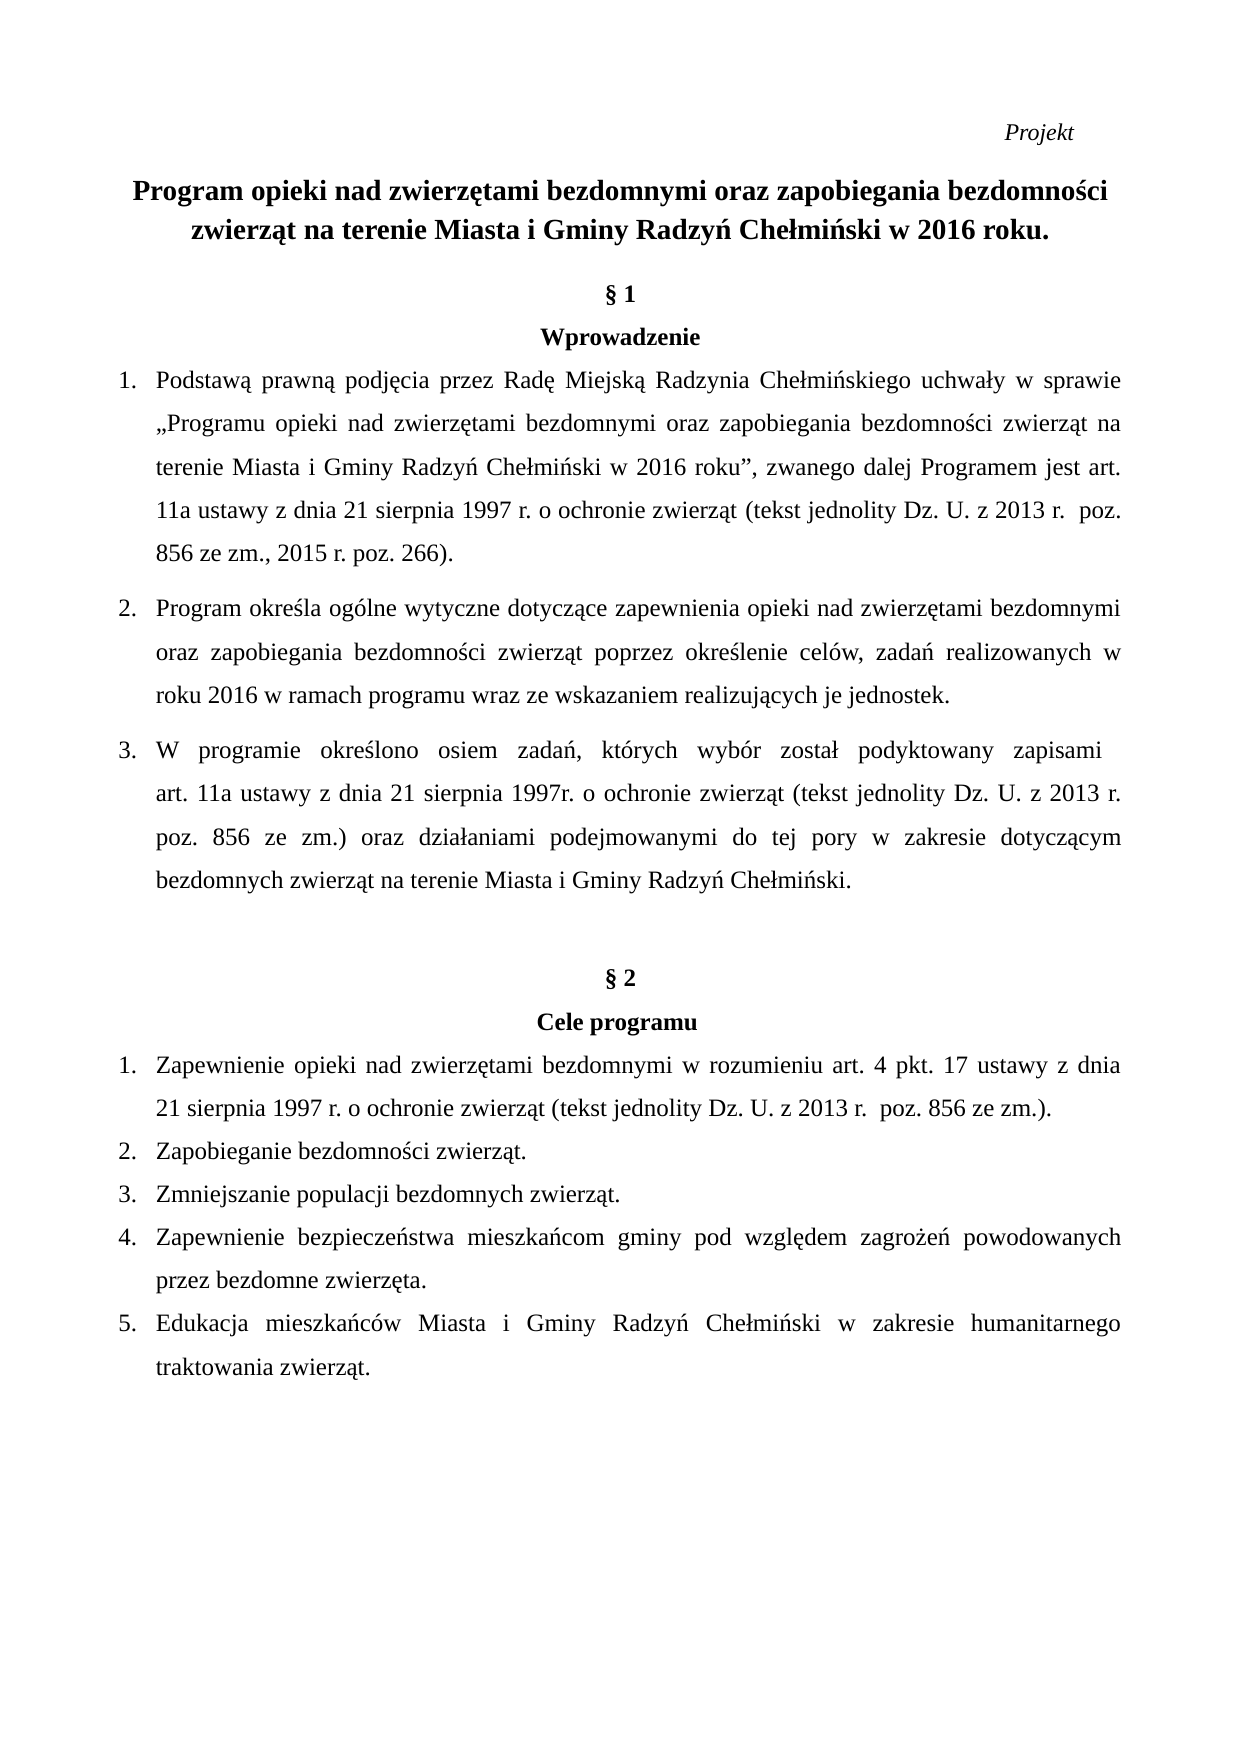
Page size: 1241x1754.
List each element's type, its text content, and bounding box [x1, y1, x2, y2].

text Wprowadzenie [118, 322, 1122, 351]
list Zapobieganie bezdomności zwierząt. [118, 1136, 1122, 1165]
text Program opieki nad zwierzętami bezdomnymi oraz zapobiegania bezdomności zwierząt na terenie Miasta i Gminy Radzyń Chełmiński w 2016 roku. [118, 173, 1122, 245]
text § 2 [118, 963, 1122, 992]
list Program określa ogólne wytyczne dotyczące zapewnienia opieki nad zwierzętami bezdomnymi oraz zapobiegania bezdomności zwierząt poprzez określenie celów, zadań realizowanych w roku 2016 w ramach programu wraz ze wskazaniem realizujących je jednostek. [118, 593, 1122, 708]
text Projekt [118, 118, 1122, 146]
list Edukacja mieszkańców Miasta i Gminy Radzyń Chełmiński w zakresie humanitarnego traktowania zwierząt. [118, 1308, 1122, 1380]
list Zapewnienie opieki nad zwierzętami bezdomnymi w rozumieniu art. 4 pkt. 17 ustawy z dnia 21 sierpnia 1997 r. o ochronie zwierząt (tekst jednolity Dz. U. z 2013 r. poz. 856 ze zm.). [118, 1050, 1122, 1122]
text Cele programu [118, 1007, 1122, 1035]
list Zapewnienie bezpieczeństwa mieszkańcom gminy pod względem zagrożeń powodowanych przez bezdomne zwierzęta. [118, 1222, 1122, 1294]
list Zmniejszanie populacji bezdomnych zwierząt. [118, 1179, 1122, 1208]
list Podstawą prawną podjęcia przez Radę Miejską Radzynia Chełmińskiego uchwały w sprawie „Programu opieki nad zwierzętami bezdomnymi oraz zapobiegania bezdomności zwierząt na terenie Miasta i Gminy Radzyń Chełmiński w 2016 roku”, zwanego dalej Programem jest art. 11a ustawy z dnia 21 sierpnia 1997 r. o ochronie zwierząt (tekst jednolity Dz. U. z 2013 r. poz. 856 ze zm., 2015 r. poz. 266). [118, 365, 1122, 567]
list W programie określono osiem zadań, których wybór został podyktowany zapisami art. 11a ustawy z dnia 21 sierpnia 1997r. o ochronie zwierząt (tekst jednolity Dz. U. z 2013 r. poz. 856 ze zm.) oraz działaniami podejmowanymi do tej pory w zakresie dotyczącym bezdomnych zwierząt na terenie Miasta i Gminy Radzyń Chełmiński. [118, 735, 1122, 893]
text § 1 [118, 279, 1122, 308]
